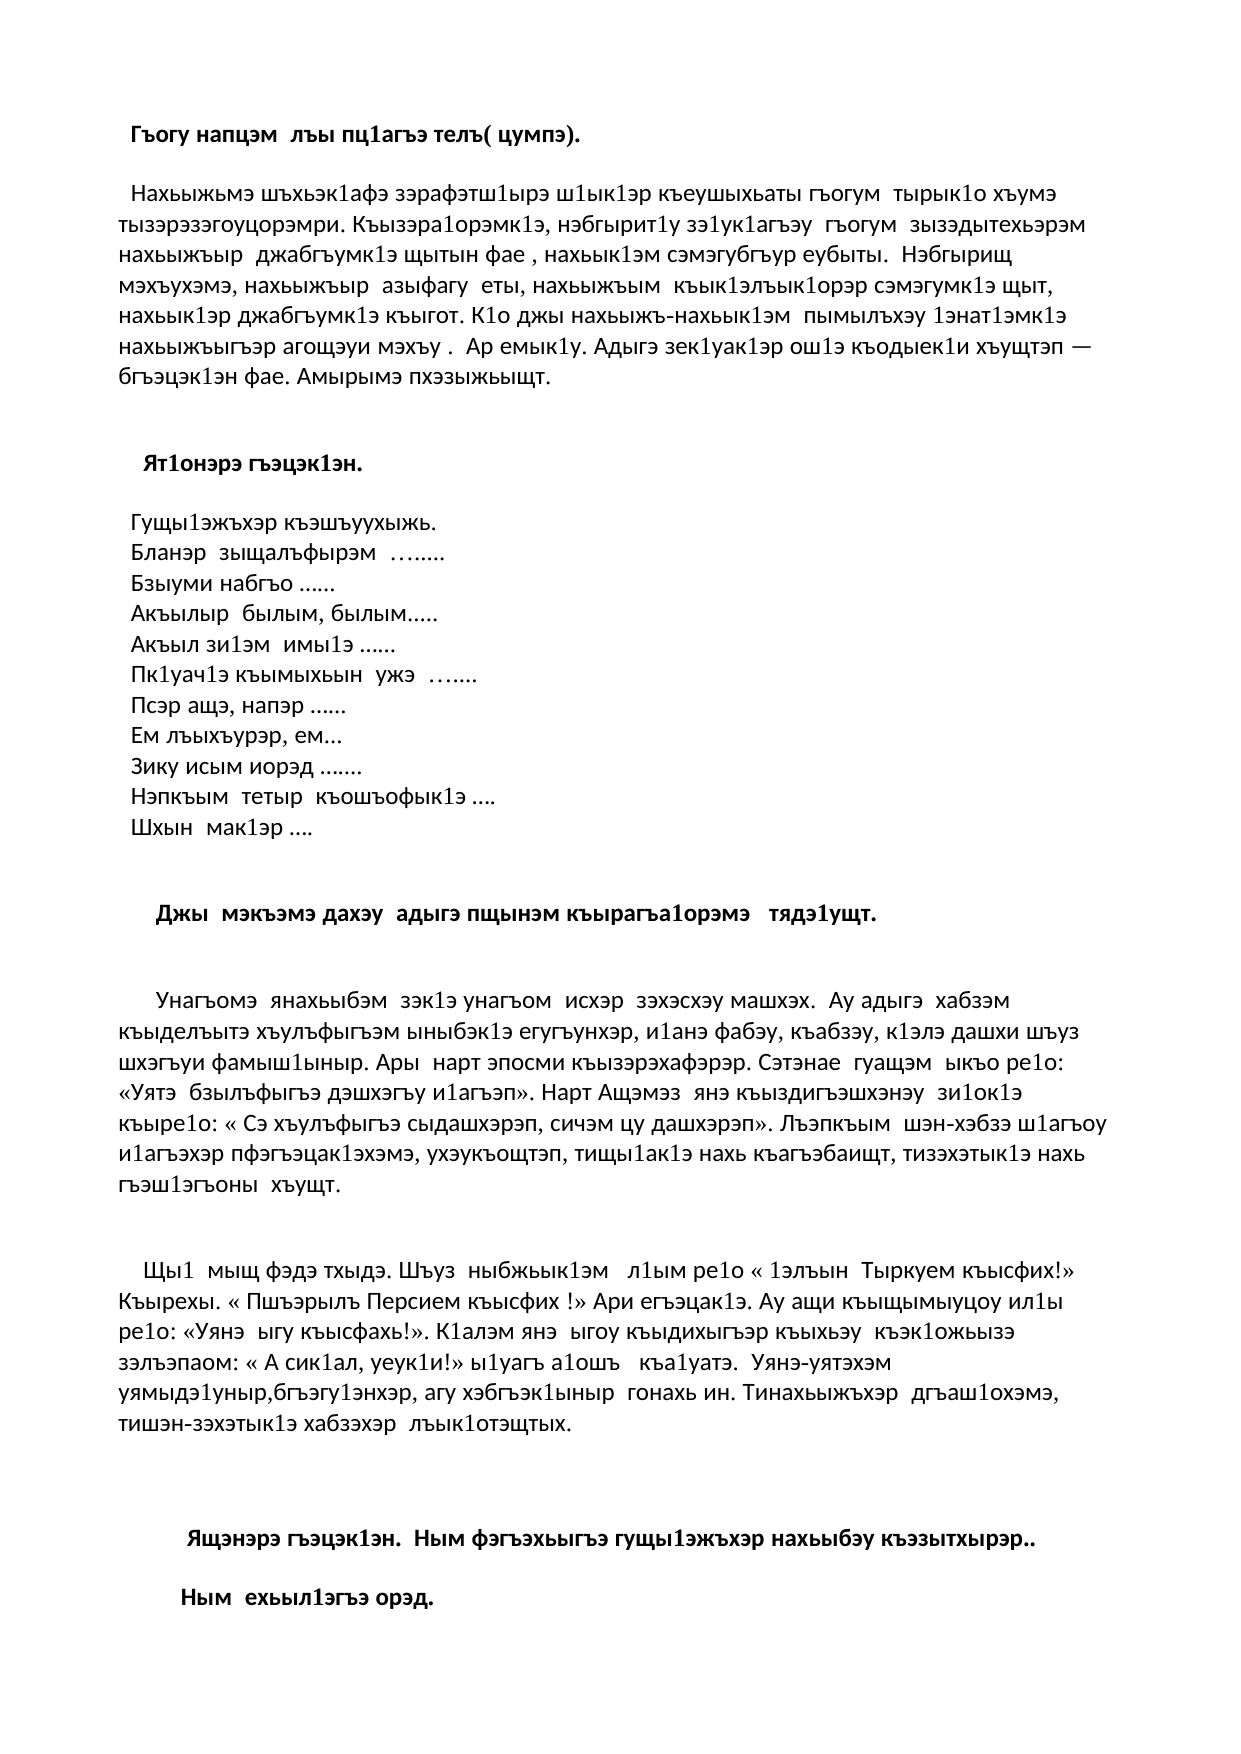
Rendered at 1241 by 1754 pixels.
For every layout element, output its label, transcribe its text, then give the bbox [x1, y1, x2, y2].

text Гущы1эжъхэр къэшъуухыжь. [118, 506, 1122, 536]
text Псэр ащэ, напэр …... [118, 689, 1122, 719]
text Акъылыр былым, былым..... [118, 597, 1122, 628]
text Щы1 мыщ фэдэ тхыдэ. Шъуз ныбжьык1эм л1ым ре1о « 1элъын Тыркуем къысфих!» Къырехы. « Пшъэрылъ Персием къысфих !» Ари егъэцак1э. Ау ащи къыщымыуцоу ил1ы ре1о: «Уянэ ыгу къысфахь!». К1алэм янэ ыгоу къыдихыгъэр къыхьэу къэк1ожьызэ зэлъэпаом: « А сик1ал, уеук1и!» ы1уагъ а1ошъ къа1уатэ. Уянэ-уятэхэм уямыдэ1уныр,бгъэгу1энхэр, агу хэбгъэк1ыныр гонахь ин. Тинахьыжъхэр дгъаш1охэмэ, тишэн-зэхэтык1э хабзэхэр лъык1отэщтых. [118, 1254, 1122, 1437]
text Бзыуми набгъо …... [118, 567, 1122, 597]
text Акъыл зи1эм имы1э …... [118, 628, 1122, 658]
text Бланэр зыщалъфырэм …..... [118, 536, 1122, 567]
text Нэпкъым тетыр къошъофык1э …. [118, 780, 1122, 811]
text Ем лъыхъурэр, ем... [118, 719, 1122, 750]
text Унагъомэ янахьыбэм зэк1э унагъом исхэр зэхэсхэу машхэх. Ау адыгэ хабзэм къыделъытэ хъулъфыгъэм ыныбэк1э егугъунхэр, и1анэ фабэу, къабзэу, к1элэ дашхи шъуз шхэгъуи фамыш1ыныр. Ары нарт эпосми къызэрэхафэрэр. Сэтэнае гуащэм ыкъо ре1о: «Уятэ бзылъфыгъэ дэшхэгъу и1агъэп». Нарт Ащэмэз янэ къыздигъэшхэнэу зи1ок1э къыре1о: « Сэ хъулъфыгъэ сыдашхэрэп, сичэм цу дашхэрэп». Лъэпкъым шэн-хэбзэ ш1агъоу и1агъэхэр пфэгъэцак1эхэмэ, ухэукъощтэп, тищы1ак1э нахь къагъэбаищт, тизэхэтык1э нахь гъэш1эгъоны хъущт. [118, 985, 1122, 1198]
text Ят1онэрэ гъэцэк1эн. [118, 447, 1122, 478]
text Зику исым иорэд ….... [118, 750, 1122, 780]
text Нахьыжьмэ шъхьэк1афэ зэрафэтш1ырэ ш1ык1эр къеушыхьаты гъогум тырык1о хъумэ тызэрэзэгоуцорэмри. Къызэра1орэмк1э, нэбгырит1у зэ1ук1агъэу гъогум зызэдытехьэрэм нахьыжъыр джабгъумк1э щытын фае , нахьык1эм сэмэгубгъур еубыты. Нэбгырищ мэхъухэмэ, нахьыжъыр азыфагу еты, нахьыжъым къык1элъык1орэр сэмэгумк1э щыт, нахьык1эр джабгъумк1э къыгот. К1о джы нахьыжъ-нахьык1эм пымылъхэу 1энат1эмк1э нахьыжъыгъэр агощэуи мэхъу . Ар емык1у. Адыгэ зек1уак1эр ош1э къодыек1и хъущтэп — бгъэцэк1эн фае. Амырымэ пхэзыжьыщт. [118, 177, 1122, 391]
text Ящэнэрэ гъэцэк1эн. Ным фэгъэхьыгъэ гущы1эжъхэр нахьыбэу къэзытхырэр.. [118, 1522, 1122, 1553]
text Ным ехьыл1эгъэ орэд. [118, 1581, 1122, 1611]
text Шхын мак1эр …. [118, 811, 1122, 841]
text Гъогу напцэм лъы пц1агъэ телъ( цумпэ). [118, 118, 1122, 149]
text Пк1уач1э къымыхьын ужэ ….... [118, 658, 1122, 689]
text Джы мэкъэмэ дахэу адыгэ пщынэм къырагъа1орэмэ тядэ1ущт. [118, 897, 1122, 928]
